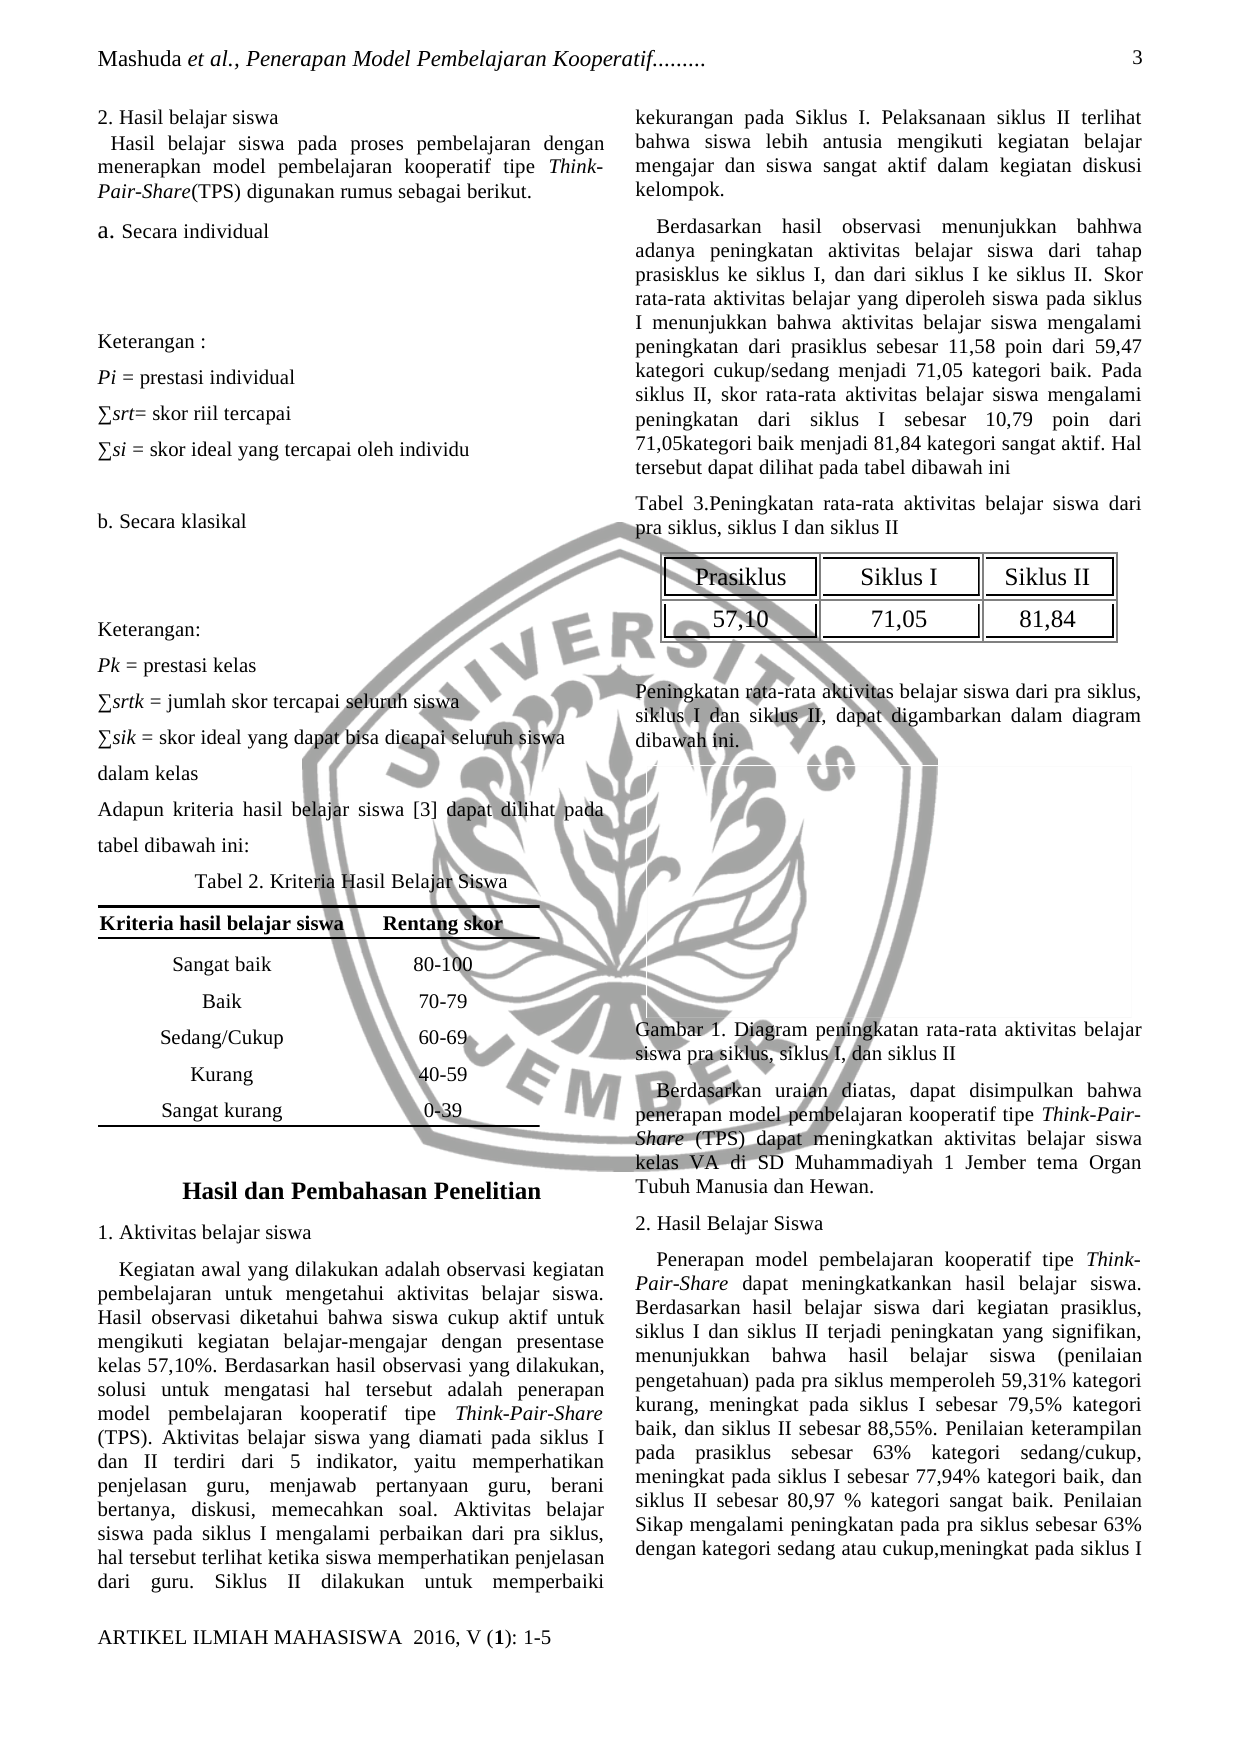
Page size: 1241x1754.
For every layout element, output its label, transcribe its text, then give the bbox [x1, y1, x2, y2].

table_header [346, 939, 540, 952]
text Berdasarkan hasil observasi menunjukkan bahhwa adanya peningkatan aktivitas belajar siswa dari tahap prasisklus ke siklus I, dan dari siklus I ke siklus II. Skor rata-rata aktivitas belajar yang diperoleh siswa pada siklus I menunjukkan bahwa aktivitas belajar siswa mengalami peningkatan dari prasiklus sebesar 11,58 poin dari 59,47 kategori cukup/sedang menjadi 71,05 kategori baik. Pada siklus II, skor rata-rata aktivitas belajar siswa mengalami peningkatan dari siklus I sebesar 10,79 poin dari 71,05kategori baik menjadi 81,84 kategori sangat aktif. Hal tersebut dapat dilihat pada tabel dibawah ini [635, 214, 1143, 478]
table_header Kriteria hasil belajar siswa [98, 908, 346, 937]
table_cell [98, 1127, 346, 1140]
text Hasil dan Pembahasan Penelitian [97, 1176, 605, 1205]
table_cell [346, 1127, 540, 1140]
text Gambar 1. Diagram peningkatan rata-rata aktivitas belajar siswa pra siklus, siklus I, dan siklus II [635, 764, 1143, 1065]
text a. Secara individual [97, 215, 605, 244]
text Kegiatan awal yang dilakukan adalah observasi kegiatan pembelajaran untuk mengetahui aktivitas belajar siswa. Hasil observasi diketahui bahwa siswa cukup aktif untuk mengikuti kegiatan belajar-mengajar dengan presentase kelas 57,10%. Berdasarkan hasil observasi yang dilakukan, solusi untuk mengatasi hal tersebut adalah penerapan model pembelajaran kooperatif tipe Think-Pair-Share (TPS). Aktivitas belajar siswa yang diamati pada siklus I dan II terdiri dari 5 indikator, yaitu memperhatikan penjelasan guru, menjawab pertanyaan guru, berani bertanya, diskusi, memecahkan soal. Aktivitas belajar siswa pada siklus I mengalami perbaikan dari pra siklus, hal tersebut terlihat ketika siswa memperhatikan penjelasan dari guru. Siklus II dilakukan untuk memperbaiki [97, 1256, 605, 1593]
table_cell Baik [98, 989, 346, 1025]
table_cell Sangat kurang [98, 1098, 346, 1125]
text Berdasarkan uraian diatas, dapat disimpulkan bahwa penerapan model pembelajaran kooperatif tipe Think-Pair-Share (TPS) dapat meningkatkan aktivitas belajar siswa kelas VA di SD Muhammadiyah 1 Jember tema Organ Tubuh Manusia dan Hewan. [635, 1078, 1143, 1198]
text 2. Hasil Belajar Siswa [635, 1211, 1143, 1234]
text Keterangan: [97, 617, 605, 641]
table_cell Sangat baik [98, 952, 346, 988]
text 1. Aktivitas belajar siswa [97, 1220, 605, 1244]
table_header Prasiklus [662, 554, 819, 599]
table_cell 40-59 [346, 1062, 540, 1098]
picture [229, 447, 1011, 1247]
table_cell 70-79 [346, 989, 540, 1025]
picture [229, 548, 297, 597]
text Peningkatan rata-rata aktivitas belajar siswa dari pra siklus, siklus I dan siklus II, dapat digambarkan dalam diagram dibawah ini. [635, 679, 1143, 751]
text b. Secara klasikal [97, 509, 605, 533]
text Keterangan : [97, 329, 605, 353]
text Tabel 3.Peningkatan rata-rata aktivitas belajar siswa dari pra siklus, siklus I dan siklus II [635, 491, 1143, 539]
table_cell 57,10 [662, 601, 819, 641]
text Hasil belajar siswa pada proses pembelajaran dengan menerapkan model pembelajaran kooperatif tipe Think-Pair-Share(TPS) digunakan rumus sebagai berikut. [97, 130, 605, 202]
text Penerapan model pembelajaran kooperatif tipe Think-Pair-Share dapat meningkatkankan hasil belajar siswa. Berdasarkan hasil belajar siswa dari kegiatan prasiklus, siklus I dan siklus II terjadi peningkatan yang signifikan, menunjukkan bahwa hasil belajar siswa (penilaian pengetahuan) pada pra siklus memperoleh 59,31% kategori kurang, meningkat pada siklus I sebesar 79,5% kategori baik, dan siklus II sebesar 88,55%. Penilaian keterampilan pada prasiklus sebesar 63% kategori sedang/cukup, meningkat pada siklus I sebesar 77,94% kategori baik, dan siklus II sebesar 80,97 % kategori sangat baik. Penilaian Sikap mengalami peningkatan pada pra siklus sebesar 63% dengan kategori sedang atau cukup,meningkat pada siklus I [635, 1247, 1143, 1560]
text ∑sik = skor ideal yang dapat bisa dicapai seluruh siswa dalam kelas [97, 725, 605, 785]
table_cell 71,05 [821, 601, 982, 641]
table_cell Kurang [98, 1062, 346, 1098]
table_header Rentang skor [346, 908, 540, 937]
table_cell Sedang/Cukup [98, 1025, 346, 1062]
text Pk = prestasi kelas [97, 653, 605, 677]
text 2. Hasil belajar siswa [97, 105, 605, 129]
text Adapun kriteria hasil belajar siswa [3] dapat dilihat pada tabel dibawah ini: [97, 797, 605, 857]
text ∑srtk = jumlah skor tercapai seluruh siswa [97, 689, 605, 713]
table_cell 80-100 [346, 952, 540, 988]
table_cell 0-39 [346, 1098, 540, 1125]
text Pi = prestasi individual [97, 365, 605, 389]
table_header Siklus I [821, 554, 982, 599]
text Tabel 2. Kriteria Hasil Belajar Siswa [97, 869, 605, 893]
table_cell 60-69 [346, 1025, 540, 1062]
table_header Siklus II [984, 554, 1116, 599]
table_cell 81,84 [984, 601, 1116, 641]
text ∑si = skor ideal yang tercapai oleh individu [97, 437, 605, 461]
table_header [98, 939, 346, 952]
text ∑srt= skor riil tercapai [97, 401, 605, 425]
text kekurangan pada Siklus I. Pelaksanaan siklus II terlihat bahwa siswa lebih antusia mengikuti kegiatan belajar mengajar dan siswa sangat aktif dalam kegiatan diskusi kelompok. [635, 105, 1143, 201]
